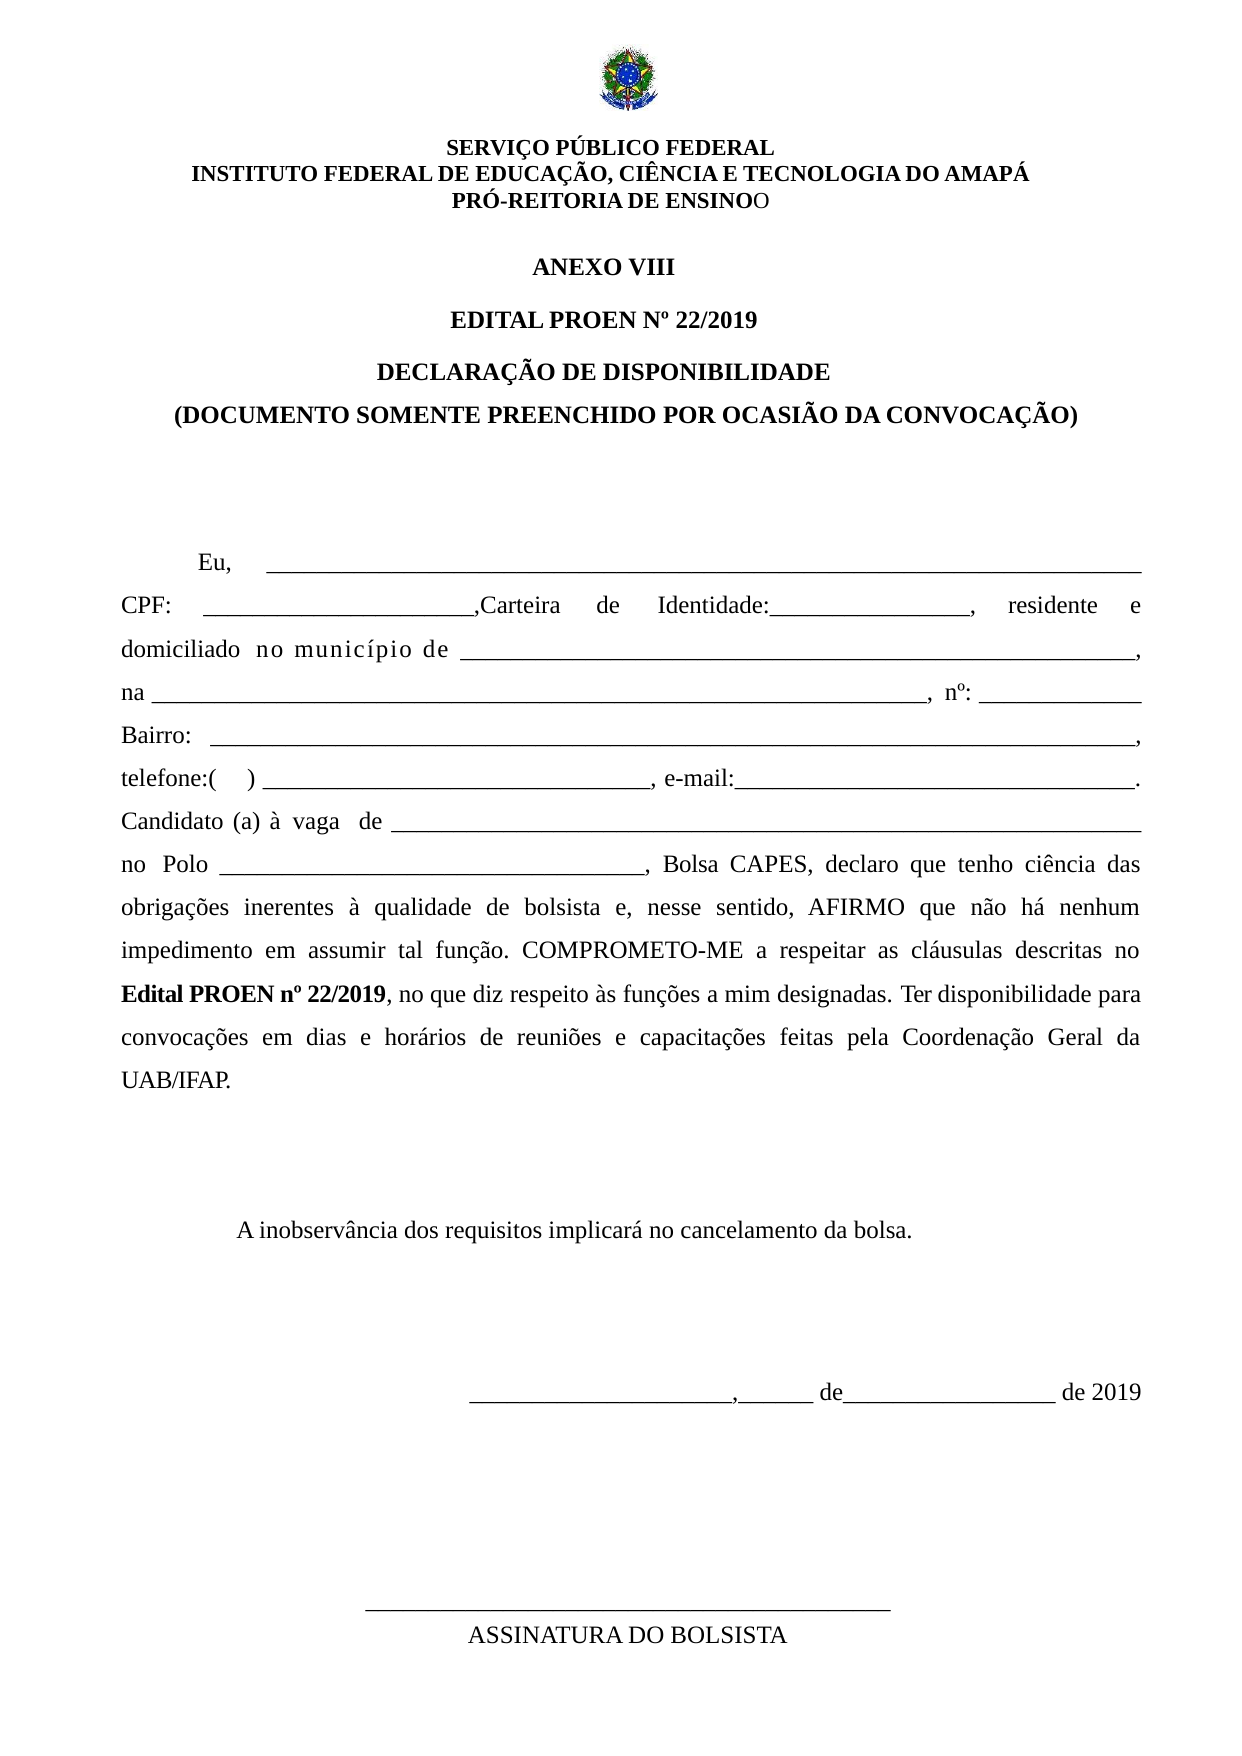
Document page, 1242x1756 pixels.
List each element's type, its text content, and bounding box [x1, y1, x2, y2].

subtitle DECLARAÇÃO DE DISPONIBILIDADE [50, 357, 1157, 386]
picture [599, 44, 658, 111]
subtitle EDITAL PROEN Nº 22/2019 [50, 305, 1157, 334]
text _____________________,______ de_________________ de 2019 [339, 1377, 1141, 1406]
text ASSINATURA DO BOLSISTA [117, 1620, 1138, 1649]
text __________________________________________ [117, 1586, 1138, 1614]
text Eu, ______________________________________________________________________ CPF: ______________________,Carteira de Identidade:________________, residente e domiciliado no município de ______________________________________________________, na ______________________________________________________________, nº: _____________ Bairro: __________________________________________________________________________, telefone:( ) _______________________________, e-mail:________________________________. Candidato (a) à vaga de ____________________________________________________________ no Polo __________________________________, Bolsa CAPES, declaro que tenho ciência das obrigações inerentes à qualidade de bolsista e, nesse sentido, AFIRMO que não há nenhum impedimento em assumir tal função. COMPROMETO-ME a respeitar as cláusulas descritas no Edital PROEN nº 22/2019, no que diz respeito às funções a mim designadas. Ter disponibilidade para convocações em dias e horários de reuniões e capacitações feitas pela Coordenação Geral da UAB/IFAP. [121, 547, 1141, 1094]
subtitle ANEXO VIII [50, 252, 1157, 281]
text (DOCUMENTO SOMENTE PREENCHIDO POR OCASIÃO DA CONVOCAÇÃO) [174, 401, 1171, 429]
text A inobservância dos requisitos implicará no cancelamento da bolsa. [236, 1215, 1171, 1244]
